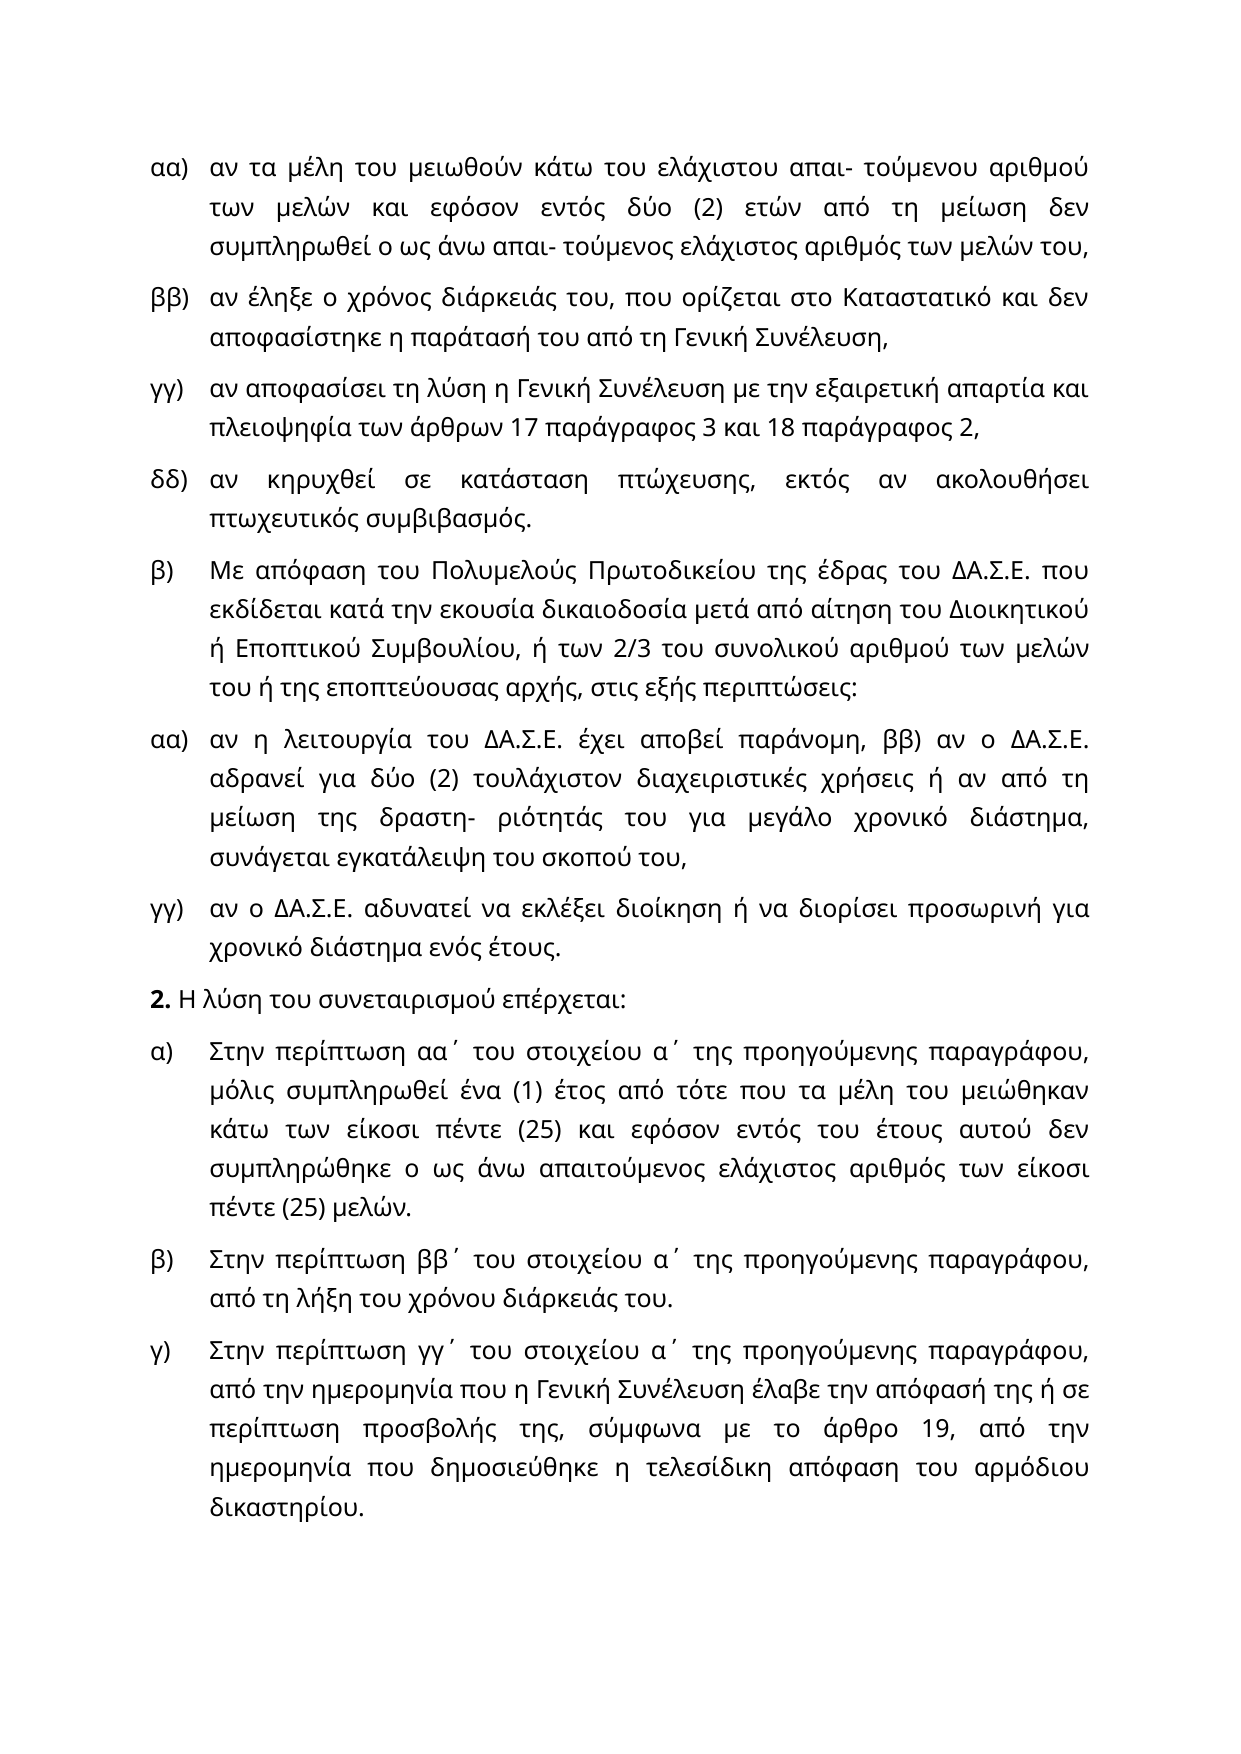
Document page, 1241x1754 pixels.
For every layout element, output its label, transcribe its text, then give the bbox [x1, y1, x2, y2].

list γγ) αν ο ΔΑ.Σ.Ε. αδυνατεί να εκλέξει διοίκηση ή να διορίσει προσωρινή για χρονικό διάστημα ενός έτους. [150, 891, 1090, 964]
list αα) αν τα μέλη του μειωθούν κάτω του ελάχιστου απαι- τούμενου αριθμού των μελών και εφόσον εντός δύο (2) ετών από τη μείωση δεν συμπληρωθεί ο ως άνω απαι- τούμενος ελάχιστος αριθμός των μελών του, [150, 150, 1090, 262]
list αα) αν η λειτουργία του ΔΑ.Σ.Ε. έχει αποβεί παράνομη, ββ) αν ο ΔΑ.Σ.Ε. αδρανεί για δύο (2) τουλάχιστον διαχειριστικές χρήσεις ή αν από τη μείωση της δραστη- ριότητάς του για μεγάλο χρονικό διάστημα, συνάγεται εγκατάλειψη του σκοπού του, [150, 722, 1090, 873]
list α) Στην περίπτωση αα΄ του στοιχείου α΄ της προηγούμενης παραγράφου, μόλις συμπληρωθεί ένα (1) έτος από τότε που τα μέλη του μειώθηκαν κάτω των είκοσι πέντε (25) και εφόσον εντός του έτους αυτού δεν συμπληρώθηκε ο ως άνω απαιτούμενος ελάχιστος αριθμός των είκοσι πέντε (25) μελών. [150, 1033, 1090, 1224]
text 2. Η λύση του συνεταιρισμού επέρχεται: [150, 982, 1090, 1016]
list γγ) αν αποφασίσει τη λύση η Γενική Συνέλευση με την εξαιρετική απαρτία και πλειοψηφία των άρθρων 17 παράγραφος 3 και 18 παράγραφος 2, [150, 371, 1090, 444]
list γ) Στην περίπτωση γγ΄ του στοιχείου α΄ της προηγούμενης παραγράφου, από την ημερομηνία που η Γενική Συνέλευση έλαβε την απόφασή της ή σε περίπτωση προσβολής της, σύμφωνα με το άρθρο 19, από την ημερομηνία που δημοσιεύθηκε η τελεσίδικη απόφαση του αρμόδιου δικαστηρίου. [150, 1332, 1090, 1523]
list β) Στην περίπτωση ββ΄ του στοιχείου α΄ της προηγούμενης παραγράφου, από τη λήξη του χρόνου διάρκειάς του. [150, 1242, 1090, 1315]
list β) Με απόφαση του Πολυμελούς Πρωτοδικείου της έδρας του ΔΑ.Σ.Ε. που εκδίδεται κατά την εκουσία δικαιοδοσία μετά από αίτηση του Διοικητικού ή Εποπτικού Συμβουλίου, ή των 2/3 του συνολικού αριθμού των μελών του ή της εποπτεύουσας αρχής, στις εξής περιπτώσεις: [150, 552, 1090, 704]
list ββ) αν έληξε ο χρόνος διάρκειάς του, που ορίζεται στο Καταστατικό και δεν αποφασίστηκε η παράτασή του από τη Γενική Συνέλευση, [150, 280, 1090, 353]
list δδ) αν κηρυχθεί σε κατάσταση πτώχευσης, εκτός αν ακολουθήσει πτωχευτικός συμβιβασμός. [150, 462, 1090, 535]
